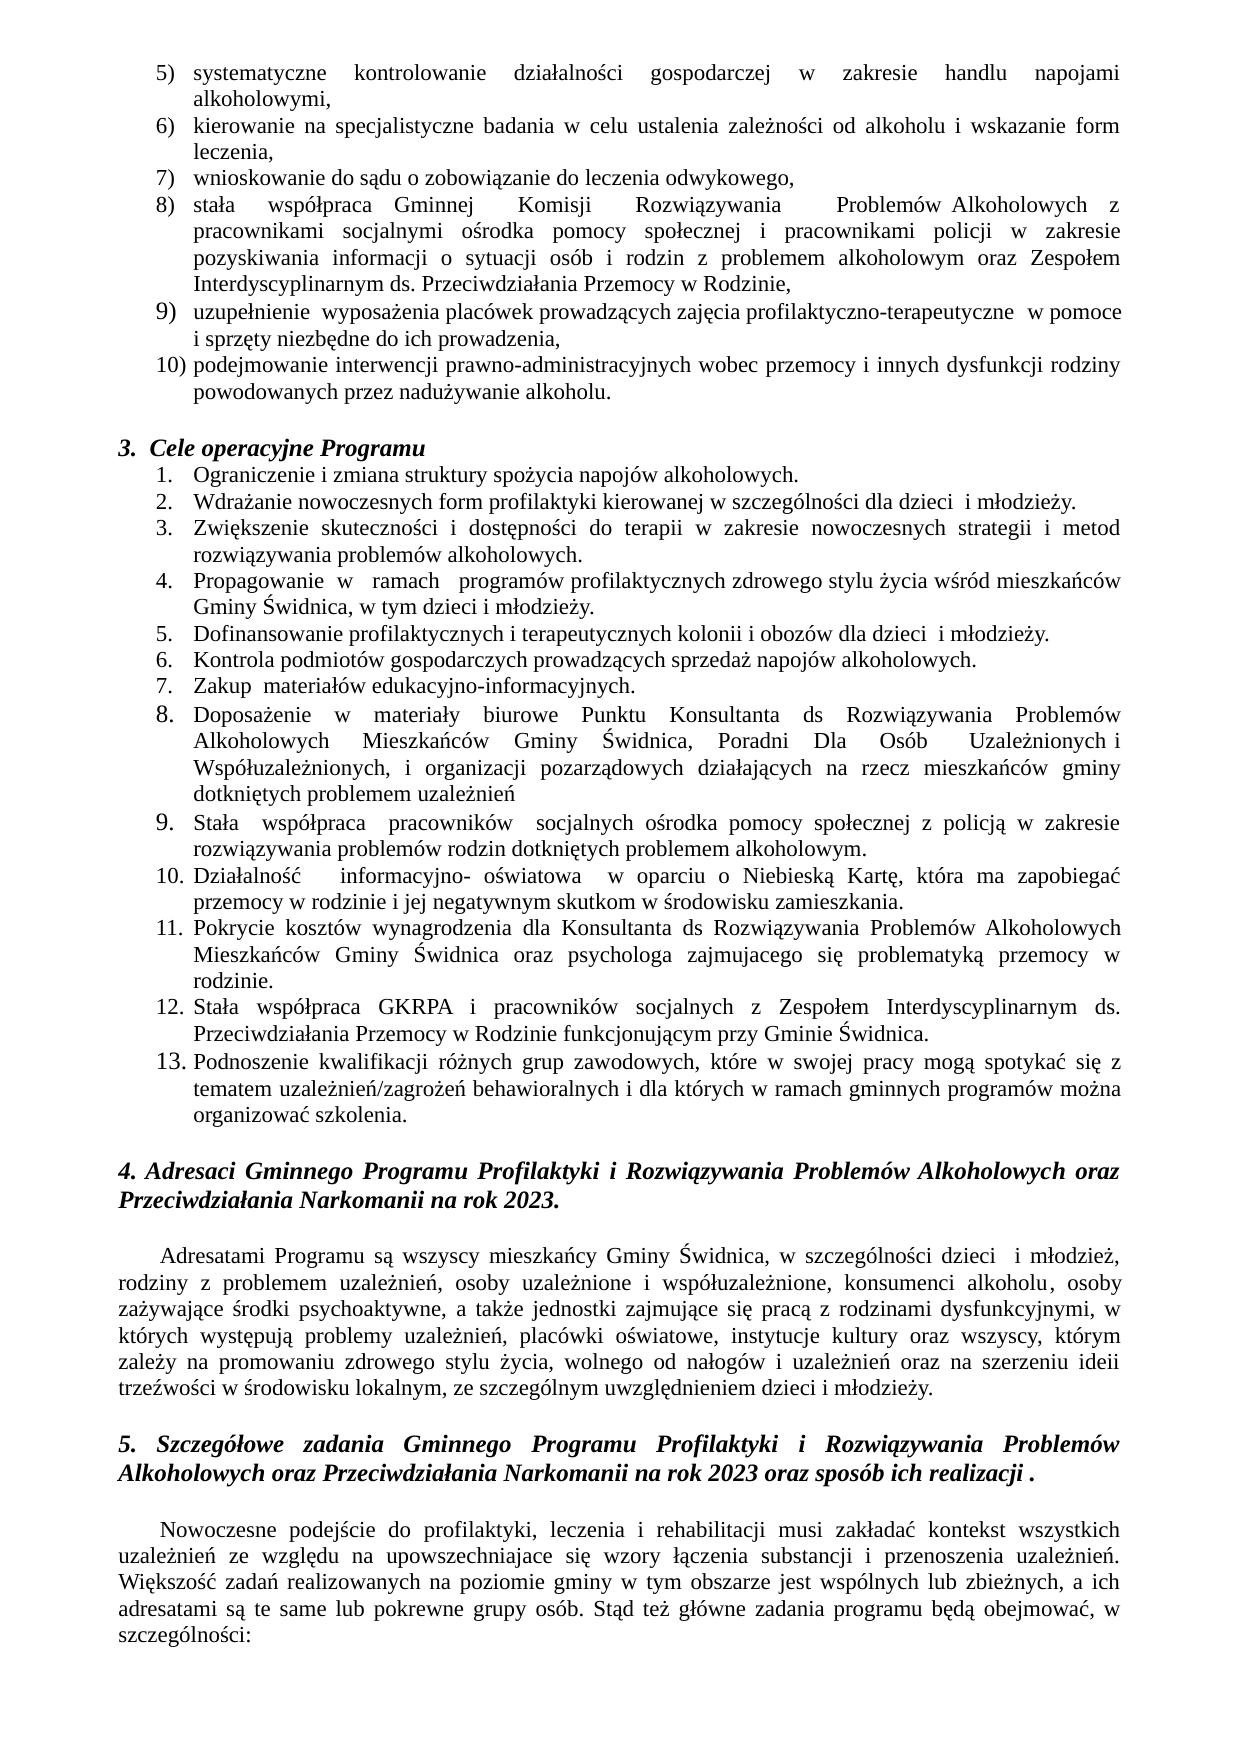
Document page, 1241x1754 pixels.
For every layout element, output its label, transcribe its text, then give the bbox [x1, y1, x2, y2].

list stała współpraca Gminnej Komisji Rozwiązywania Problemów Alkoholowych z pracownikami socjalnymi ośrodka pomocy społecznej i pracownikami policji w zakresie pozyskiwania informacji o sytuacji osób i rodzin z problemem alkoholowym oraz Zespołem Interdyscyplinarnym ds. Przeciwdziałania Przemocy w Rodzinie, [156, 191, 1122, 296]
list systematyczne kontrolowanie działalności gospodarczej w zakresie handlu napojami alkoholowymi, [156, 59, 1122, 112]
list Zwiększenie skuteczności i dostępności do terapii w zakresie nowoczesnych strategii i metod rozwiązywania problemów alkoholowych. [156, 514, 1122, 567]
list Pokrycie kosztów wynagrodzenia dla Konsultanta ds Rozwiązywania Problemów Alkoholowych Mieszkańców Gminy Świdnica oraz psychologa zajmujacego się problematyką przemocy w rodzinie. [156, 914, 1122, 993]
list Stała współpraca GKRPA i pracowników socjalnych z Zespołem Interdyscyplinarnym ds. Przeciwdziałania Przemocy w Rodzinie funkcjonującym przy Gminie Świdnica. [156, 993, 1122, 1046]
list Propagowanie w ramach programów profilaktycznych zdrowego stylu życia wśród mieszkańców Gminy Świdnica, w tym dzieci i młodzieży. [156, 567, 1122, 620]
text Adresatami Programu są wszyscy mieszkańcy Gminy Świdnica, w szczególności dzieci i młodzież, rodziny z problemem uzależnień, osoby uzależnione i współuzależnione, konsumenci alkoholu, osoby zażywające środki psychoaktywne, a także jednostki zajmujące się pracą z rodzinami dysfunkcyjnymi, w których występują problemy uzależnień, placówki oświatowe, instytucje kultury oraz wszyscy, którym zależy na promowaniu zdrowego stylu życia, wolnego od nałogów i uzależnień oraz na szerzeniu ideii trzeźwości w środowisku lokalnym, ze szczególnym uwzględnieniem dzieci i młodzieży. [118, 1243, 1122, 1401]
text 3. Cele operacyjne Programu [118, 433, 1122, 462]
list uzupełnienie wyposażenia placówek prowadzących zajęcia profilaktyczno-terapeutyczne w pomoce i sprzęty niezbędne do ich prowadzenia, [156, 296, 1122, 351]
list kierowanie na specjalistyczne badania w celu ustalenia zależności od alkoholu i wskazanie form leczenia, [156, 112, 1122, 164]
list wnioskowanie do sądu o zobowiązanie do leczenia odwykowego, [156, 164, 1122, 191]
list Dofinansowanie profilaktycznych i terapeutycznych kolonii i obozów dla dzieci i młodzieży. [156, 620, 1122, 646]
list Kontrola podmiotów gospodarczych prowadzących sprzedaż napojów alkoholowych. [156, 646, 1122, 672]
list Zakup materiałów edukacyjno-informacyjnych. [156, 672, 1122, 699]
list Doposażenie w materiały biurowe Punktu Konsultanta ds Rozwiązywania Problemów Alkoholowych Mieszkańców Gminy Świdnica, Poradni Dla Osób Uzależnionych i Współuzależnionych, i organizacji pozarządowych działających na rzecz mieszkańców gminy dotkniętych problemem uzależnień [156, 699, 1122, 807]
list Ograniczenie i zmiana struktury spożycia napojów alkoholowych. [156, 462, 1122, 488]
list Wdrażanie nowoczesnych form profilaktyki kierowanej w szczególności dla dzieci i młodzieży. [156, 488, 1122, 514]
list podejmowanie interwencji prawno-administracyjnych wobec przemocy i innych dysfunkcji rodziny powodowanych przez nadużywanie alkoholu. [156, 351, 1122, 404]
list Działalność informacyjno- oświatowa w oparciu o Niebieską Kartę, która ma zapobiegać przemocy w rodzinie i jej negatywnym skutkom w środowisku zamieszkania. [156, 862, 1122, 914]
text Nowoczesne podejście do profilaktyki, leczenia i rehabilitacji musi zakładać kontekst wszystkich uzależnień ze względu na upowszechniajace się wzory łączenia substancji i przenoszenia uzależnień. Większość zadań realizowanych na poziomie gminy w tym obszarze jest wspólnych lub zbieżnych, a ich adresatami są te same lub pokrewne grupy osób. Stąd też główne zadania programu będą obejmować, w szczególności: [118, 1516, 1122, 1647]
text 5. Szczegółowe zadania Gminnego Programu Profilaktyki i Rozwiązywania Problemów Alkoholowych oraz Przeciwdziałania Narkomanii na rok 2023 oraz sposób ich realizacji . [118, 1429, 1122, 1487]
text 4. Adresaci Gminnego Programu Profilaktyki i Rozwiązywania Problemów Alkoholowych oraz Przeciwdziałania Narkomanii na rok 2023. [118, 1156, 1122, 1214]
list Stała współpraca pracowników socjalnych ośrodka pomocy społecznej z policją w zakresie rozwiązywania problemów rodzin dotkniętych problemem alkoholowym. [156, 807, 1122, 862]
list Podnoszenie kwalifikacji różnych grup zawodowych, które w swojej pracy mogą spotykać się z tematem uzależnień/zagrożeń behawioralnych i dla których w ramach gminnych programów można organizować szkolenia. [156, 1046, 1122, 1128]
